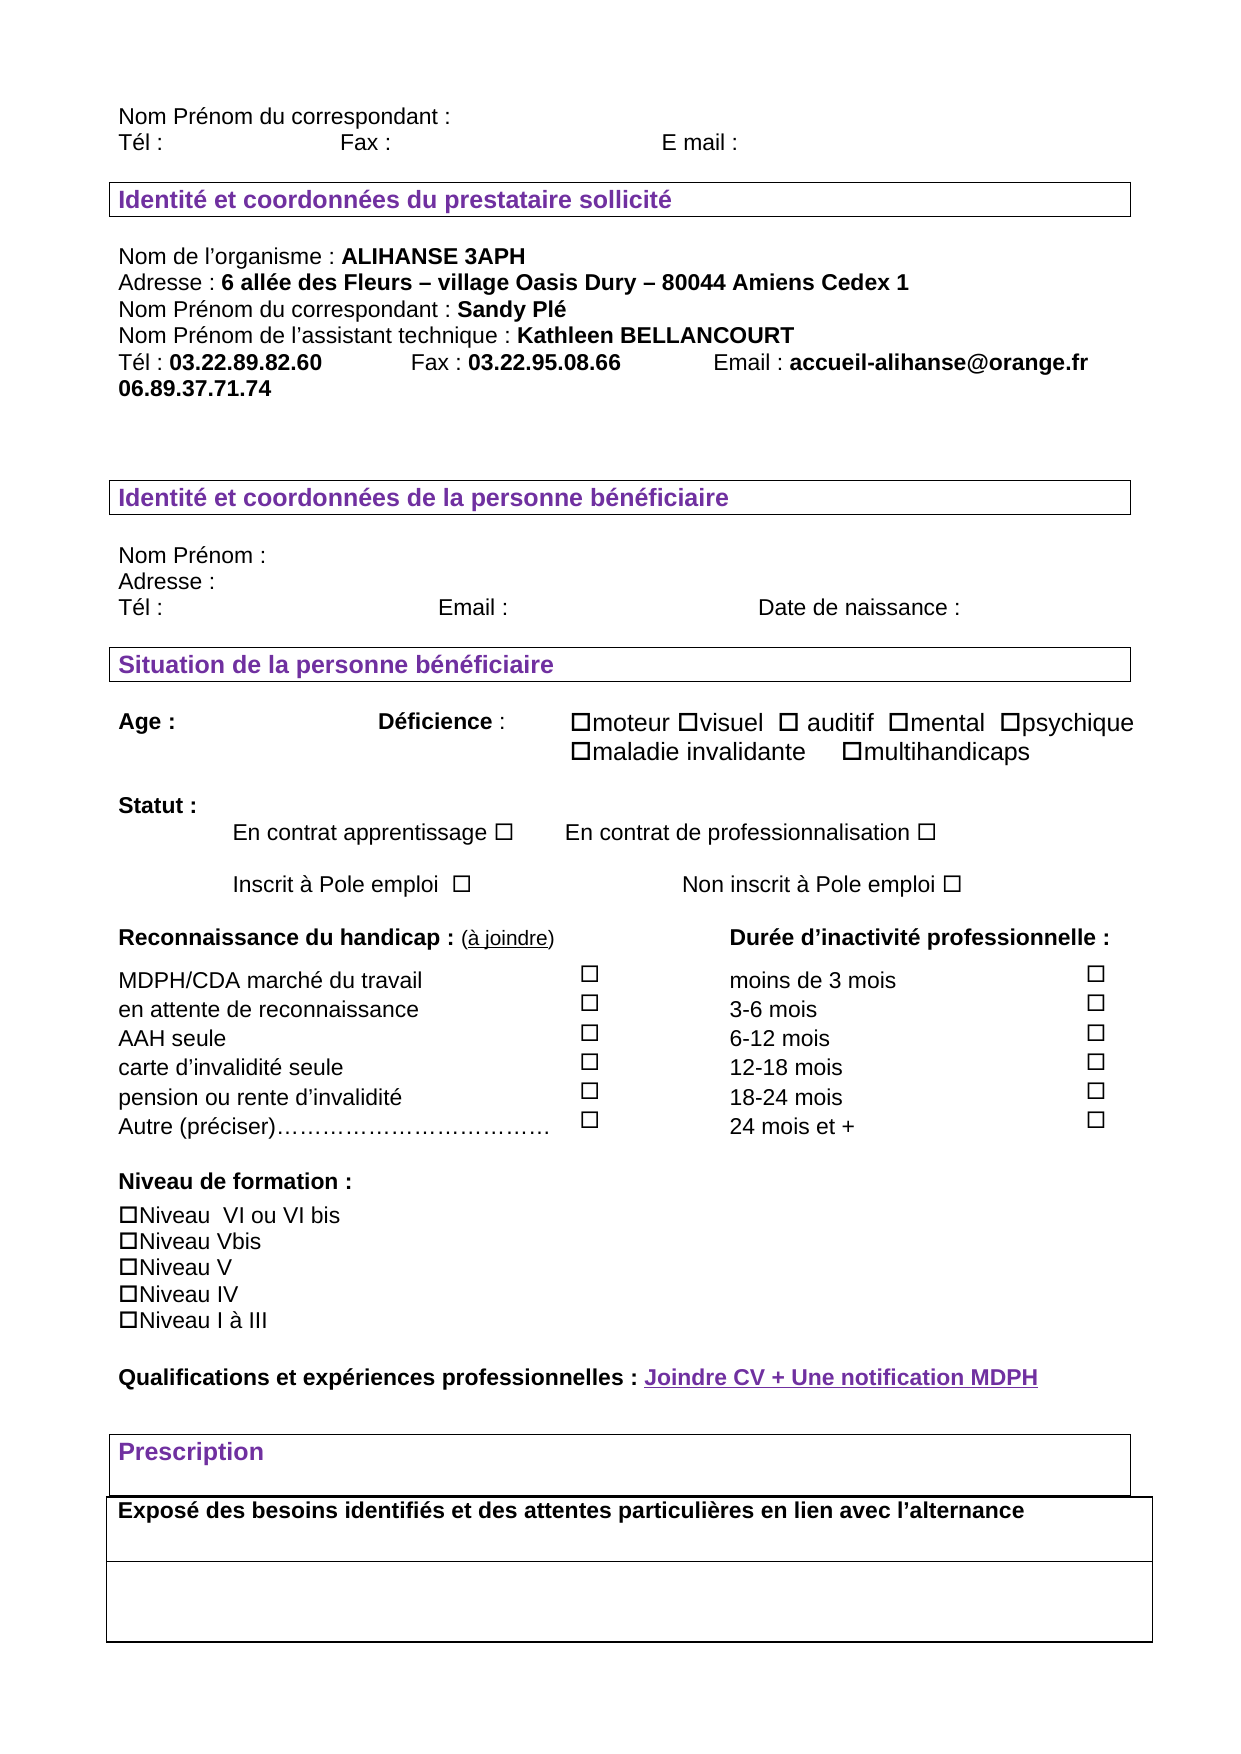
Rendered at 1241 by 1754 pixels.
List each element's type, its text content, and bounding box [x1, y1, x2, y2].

text Niveau IV [118, 1281, 1122, 1307]
text Situation de la personne bénéficiaire [110, 648, 1130, 681]
table_cell Date de naissance : [747, 594, 1131, 621]
table_cell  [1074, 996, 1131, 1025]
text Niveau de formation : [118, 1168, 1122, 1194]
table_cell MDPH/CDA marché du travail [107, 967, 568, 996]
table_cell [399, 454, 1133, 480]
table_header Durée d’inactivité professionnelle : [718, 924, 1131, 967]
table_header [1004, 793, 1240, 819]
table_cell Adresse : 6 allée des Fleurs – village Oasis Dury – 80044 Amiens Cedex 1 [107, 269, 1133, 296]
table_cell Tél : [107, 594, 427, 621]
table_cell [107, 428, 1133, 454]
text Niveau V [118, 1254, 1122, 1281]
table_cell [107, 1562, 1152, 1641]
table_cell En contrat apprentissage  En contrat de professionnalisation  Inscrit à Pole emploi  Non inscrit à Pole emploi  [221, 819, 1004, 898]
table_cell Adresse : [107, 568, 1131, 594]
text Prescription [110, 1435, 1130, 1495]
table_cell 3-6 mois [718, 996, 1074, 1025]
text Identité et coordonnées du prestataire sollicité [110, 183, 1130, 216]
table_cell E mail : [415, 129, 1137, 155]
table_header Exposé des besoins identifiés et des attentes particulières en lien avec l’alternance [107, 1498, 1152, 1561]
text Niveau Vbis [118, 1228, 1122, 1254]
table_header [1152, 708, 1240, 766]
table_cell  [1074, 967, 1131, 996]
table_cell  [568, 967, 718, 996]
table_header Qualifications et expériences professionnelles : Joindre CV + Une notification MDPH [107, 1364, 1125, 1408]
table_cell  [568, 1025, 718, 1054]
table_cell [1004, 819, 1240, 898]
table_cell  [1074, 1084, 1131, 1113]
table_cell [107, 819, 221, 898]
table_header Reconnaissance du handicap : (à joindre) [107, 924, 568, 967]
table_header Nom Prénom : [107, 542, 1131, 568]
table_cell 6-12 mois [718, 1025, 1074, 1054]
table_cell  [568, 1113, 718, 1142]
table_cell Autre (préciser)……………………………… [107, 1113, 568, 1142]
table_header [709, 793, 1004, 819]
table_header Déficience : [367, 708, 558, 766]
table_cell Email : [427, 594, 747, 621]
table_cell Tél : [107, 129, 258, 155]
table_cell  [568, 996, 718, 1025]
text Niveau I à III [118, 1307, 1122, 1333]
table_header Email : accueil-alihanse@orange.fr [703, 349, 1122, 398]
table_cell Tél : 03.22.89.82.60 06.89.37.71.74 [107, 349, 399, 401]
table_cell moins de 3 mois [718, 967, 1074, 996]
table_header moteur visuel  auditif mental psychique maladie invalidante multihandicaps [558, 708, 1152, 766]
text Identité et coordonnées de la personne bénéficiaire [110, 481, 1130, 514]
table_cell  [568, 1084, 718, 1113]
table_header [221, 793, 709, 819]
table_cell  [568, 1054, 718, 1083]
text Niveau VI ou VI bis [118, 1202, 1122, 1228]
table_header Statut : [107, 793, 221, 819]
table_cell en attente de reconnaissance [107, 996, 568, 1025]
table_cell Fax : [259, 129, 414, 155]
table_header Age : [107, 708, 367, 766]
table_cell  [1074, 1025, 1131, 1054]
table_cell Fax : 03.22.95.08.66 [399, 349, 692, 401]
table_cell carte d’invalidité seule [107, 1054, 568, 1083]
table_cell 18-24 mois [718, 1084, 1074, 1113]
table_header Nom Prénom du correspondant : [107, 103, 1137, 129]
table_cell [107, 401, 1133, 427]
table_cell AAH seule [107, 1025, 568, 1054]
table_cell 24 mois et + [718, 1113, 1074, 1142]
table_cell  [1074, 1113, 1131, 1142]
table_cell 12-18 mois [718, 1054, 1074, 1083]
table_cell [107, 454, 399, 480]
table_header [568, 924, 718, 967]
table_header Nom de l’organisme : ALIHANSE 3APH [107, 243, 1133, 269]
table_cell pension ou rente d’invalidité [107, 1084, 568, 1113]
table_cell [692, 349, 1133, 401]
table_cell Nom Prénom du correspondant : Sandy Plé Nom Prénom de l’assistant technique : Kathleen BELLANCOURT [107, 296, 1133, 348]
table_cell  [1074, 1054, 1131, 1083]
